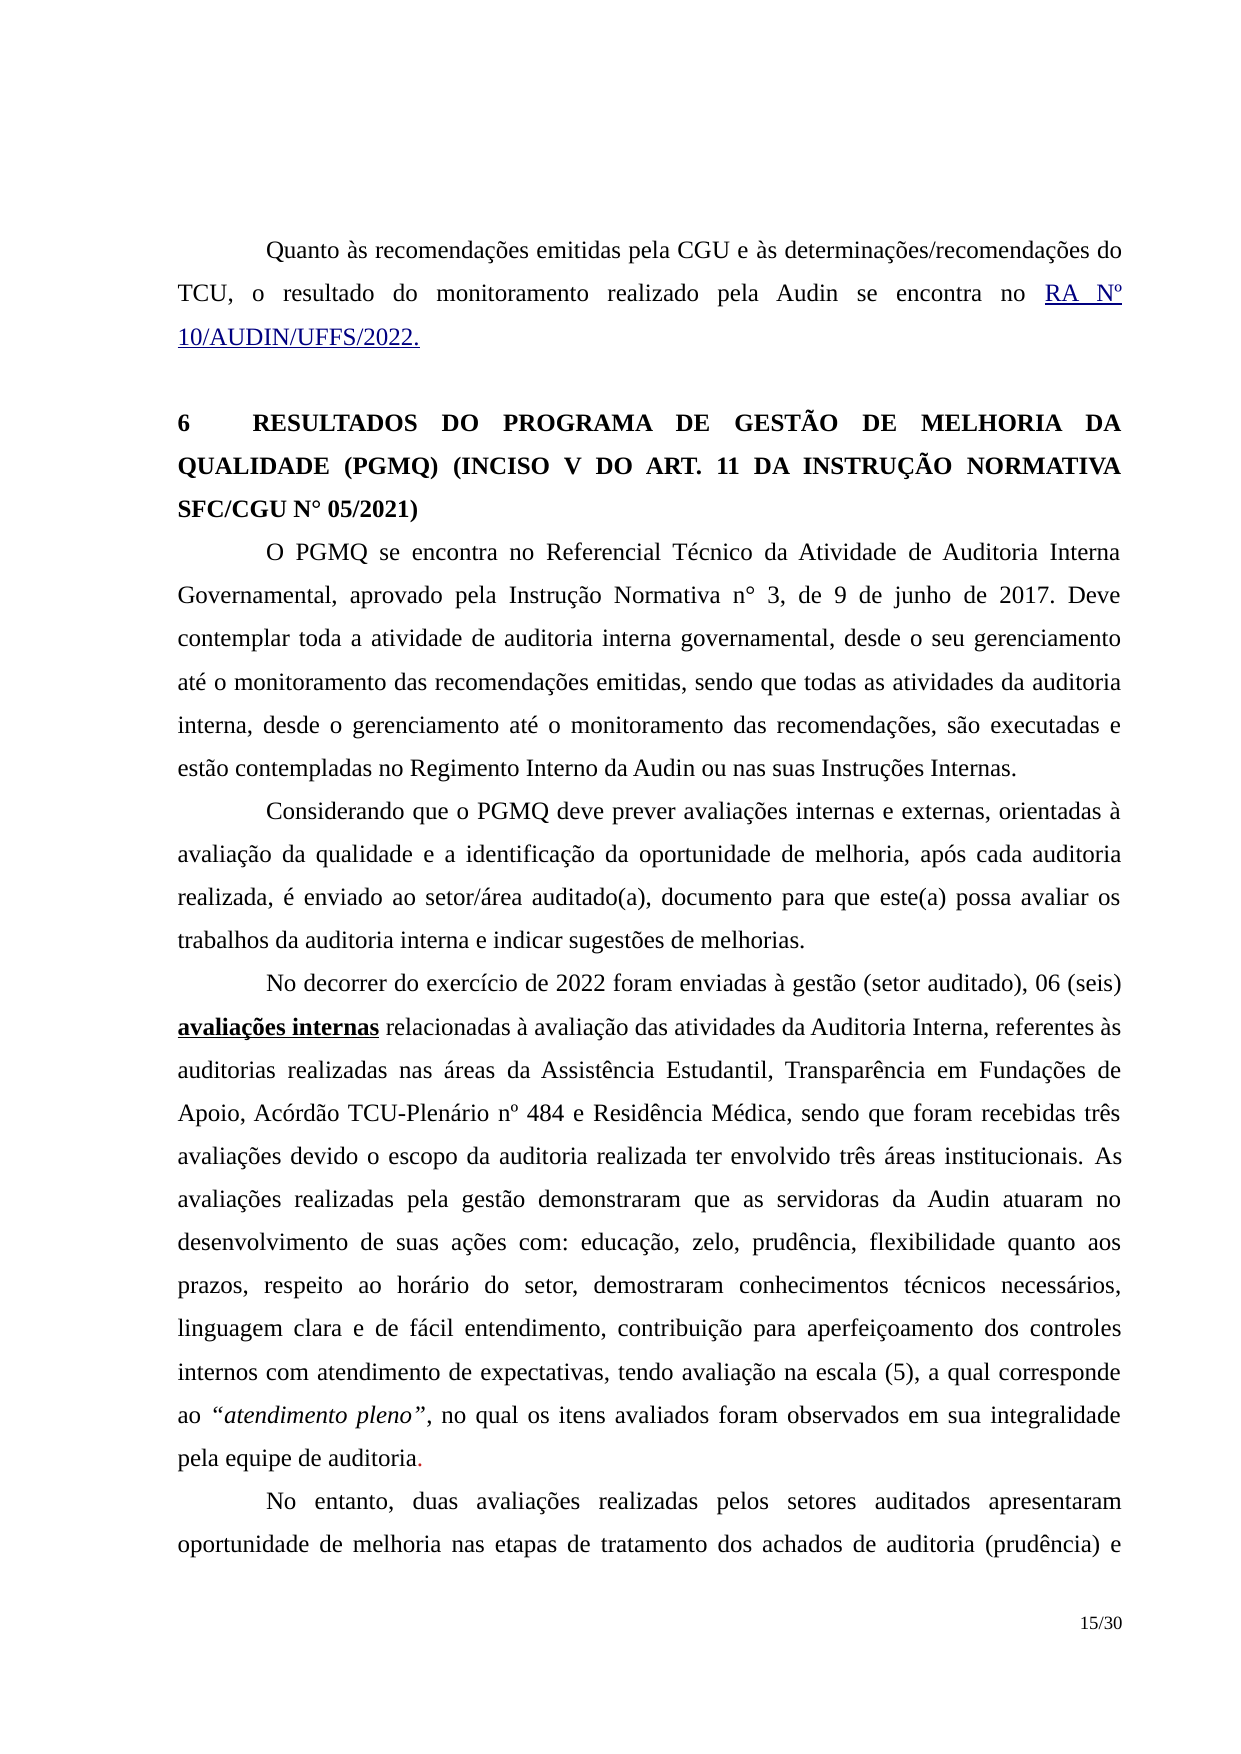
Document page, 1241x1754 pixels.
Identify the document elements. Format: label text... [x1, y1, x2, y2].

text No decorrer do exercício de 2022 foram enviadas à gestão (setor auditado), 06 (seis) avaliações internas relacionadas à avaliação das atividades da Auditoria Interna, referentes às auditorias realizadas nas áreas da Assistência Estudantil, Transparência em Fundações de Apoio, Acórdão TCU-Plenário nº 484 e Residência Médica, sendo que foram recebidas três avaliações devido o escopo da auditoria realizada ter envolvido três áreas institucionais. As avaliações realizadas pela gestão demonstraram que as servidoras da Audin atuaram no desenvolvimento de suas ações com: educação, zelo, prudência, flexibilidade quanto aos prazos, respeito ao horário do setor, demostraram conhecimentos técnicos necessários, linguagem clara e de fácil entendimento, contribuição para aperfeiçoamento dos controles internos com atendimento de expectativas, tendo avaliação na escala (5), a qual corresponde ao “atendimento pleno”, no qual os itens avaliados foram observados em sua integralidade pela equipe de auditoria. [177, 968, 1122, 1472]
text No entanto, duas avaliações realizadas pelos setores auditados apresentaram oportunidade de melhoria nas etapas de tratamento dos achados de auditoria (prudência) e [177, 1486, 1122, 1558]
text Quanto às recomendações emitidas pela CGU e às determinações/recomendações do TCU, o resultado do monitoramento realizado pela Audin se encontra no RA Nº 10/AUDIN/UFFS/2022. [177, 235, 1122, 350]
subtitle 6 RESULTADOS DO PROGRAMA DE GESTÃO DE MELHORIA DA QUALIDADE (PGMQ) (INCISO V DO ART. 11 DA INSTRUÇÃO NORMATIVA SFC/CGU N° 05/2021) [177, 408, 1122, 523]
text O PGMQ se encontra no Referencial Técnico da Atividade de Auditoria Interna Governamental, aprovado pela Instrução Normativa n° 3, de 9 de junho de 2017. Deve contemplar toda a atividade de auditoria interna governamental, desde o seu gerenciamento até o monitoramento das recomendações emitidas, sendo que todas as atividades da auditoria interna, desde o gerenciamento até o monitoramento das recomendações, são executadas e estão contempladas no Regimento Interno da Audin ou nas suas Instruções Internas. [177, 537, 1122, 782]
text Considerando que o PGMQ deve prever avaliações internas e externas, orientadas à avaliação da qualidade e a identificação da oportunidade de melhoria, após cada auditoria realizada, é enviado ao setor/área auditado(a), documento para que este(a) possa avaliar os trabalhos da auditoria interna e indicar sugestões de melhorias. [177, 796, 1122, 954]
